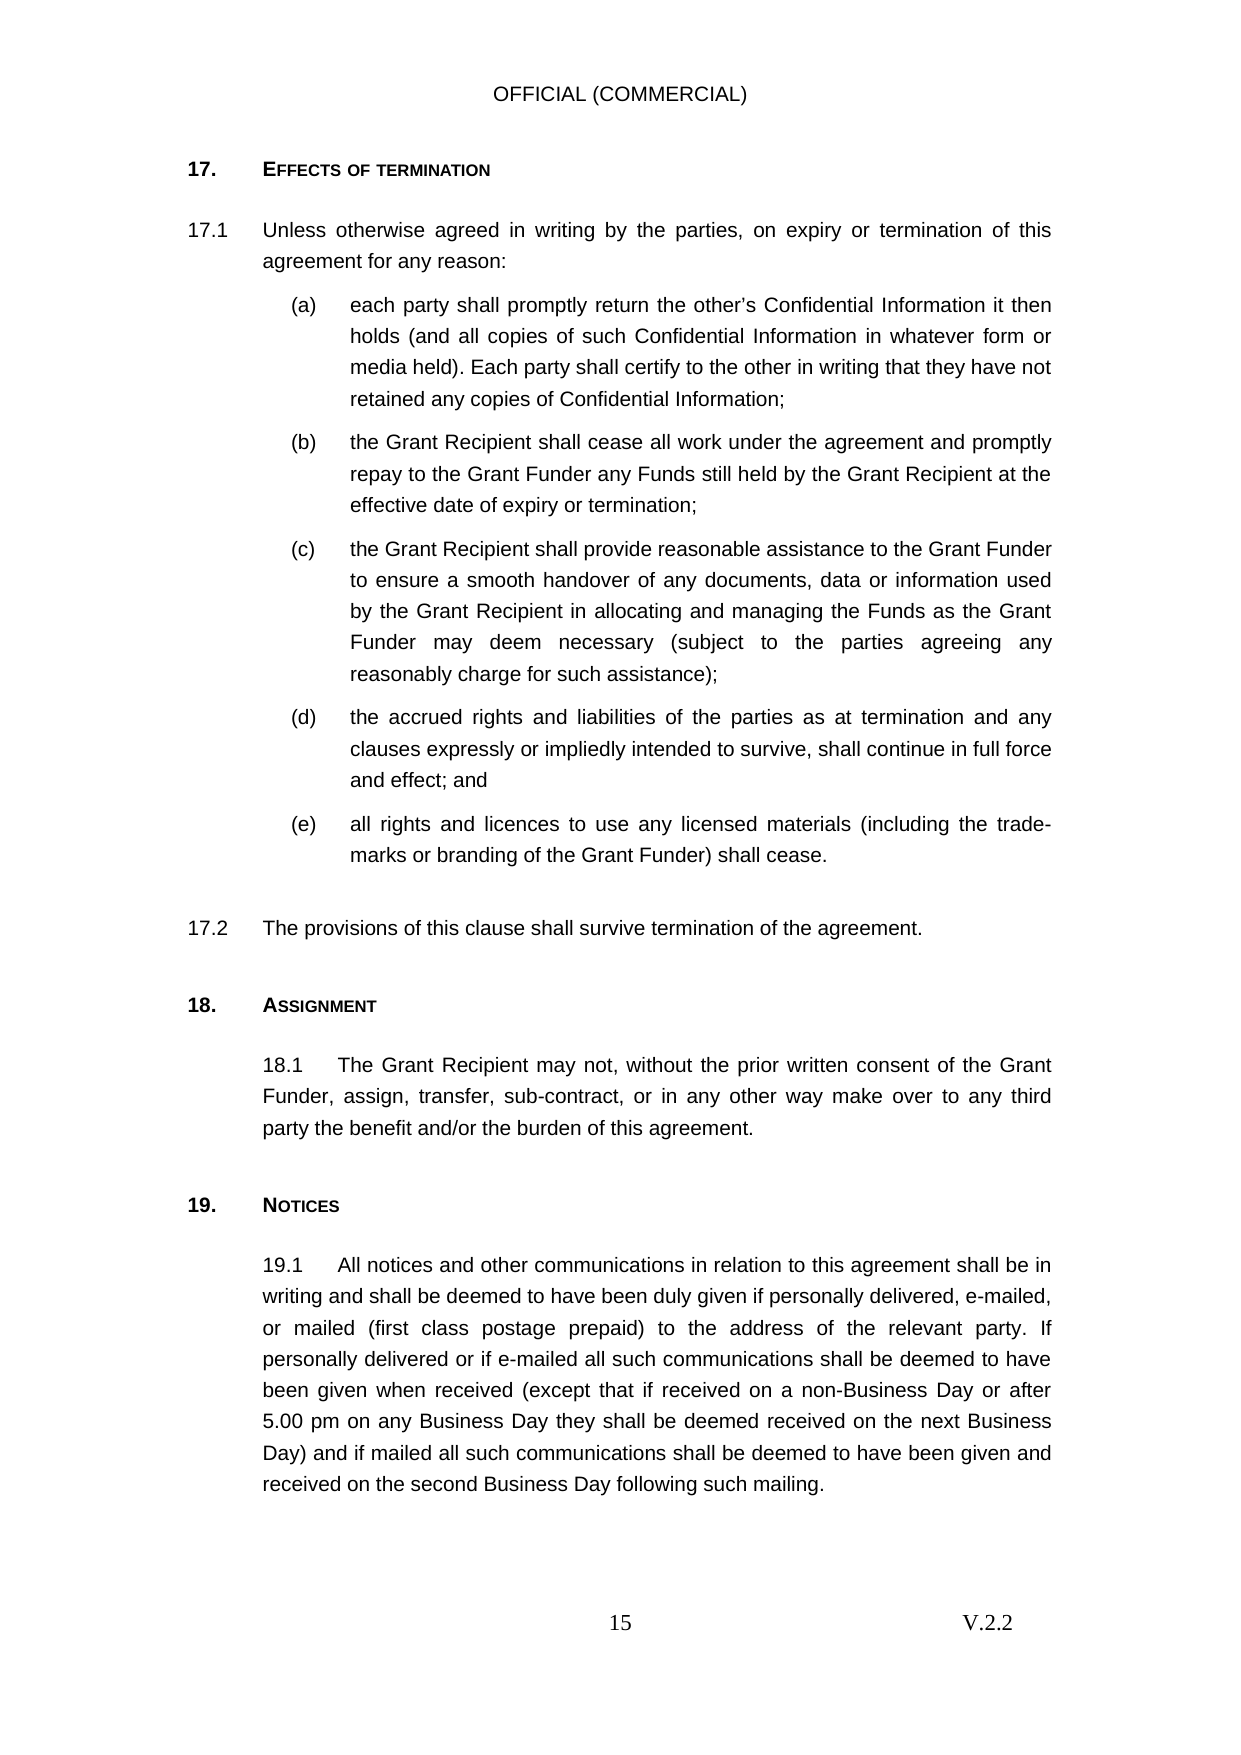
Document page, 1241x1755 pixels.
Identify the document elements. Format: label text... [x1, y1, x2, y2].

subtitle The Grant Recipient may not, without the prior written consent of the Grant Funder, assign, transfer, sub-contract, or in any other way make over to any third party the benefit and/or the burden of this agreement. [262, 1046, 1053, 1139]
subtitle All notices and other communications in relation to this agreement shall be in writing and shall be deemed to have been duly given if personally delivered, e-mailed, or mailed (first class postage prepaid) to the address of the relevant party. If personally delivered or if e-mailed all such communications shall be deemed to have been given when received (except that if received on a non-Business Day or after 5.00 pm on any Business Day they shall be deemed received on the next Business Day) and if mailed all such communications shall be deemed to have been given and received on the second Business Day following such mailing. [262, 1246, 1053, 1496]
subtitle Notices [187, 1185, 1053, 1217]
subtitle the accrued rights and liabilities of the parties as at termination and any clauses expressly or impliedly intended to survive, shall continue in full force and effect; and [291, 698, 1053, 792]
subtitle Effects of termination [187, 150, 1053, 181]
subtitle the Grant Recipient shall cease all work under the agreement and promptly repay to the Grant Funder any Funds still held by the Grant Recipient at the effective date of expiry or termination; [291, 423, 1053, 517]
subtitle each party shall promptly return the other’s Confidential Information it then holds (and all copies of such Confidential Information in whatever form or media held). Each party shall certify to the other in writing that they have not retained any copies of Confidential Information; [291, 285, 1053, 410]
subtitle Unless otherwise agreed in writing by the parties, on expiry or termination of this agreement for any reason: [187, 210, 1053, 273]
subtitle the Grant Recipient shall provide reasonable assistance to the Grant Funder to ensure a smooth handover of any documents, data or information used by the Grant Recipient in allocating and managing the Funds as the Grant Funder may deem necessary (subject to the parties agreeing any reasonably charge for such assistance); [291, 529, 1053, 685]
subtitle Assignment [187, 985, 1053, 1017]
subtitle all rights and licences to use any licensed materials (including the trade-marks or branding of the Grant Funder) shall cease. [291, 804, 1053, 867]
subtitle The provisions of this clause shall survive termination of the agreement. [187, 908, 1053, 939]
